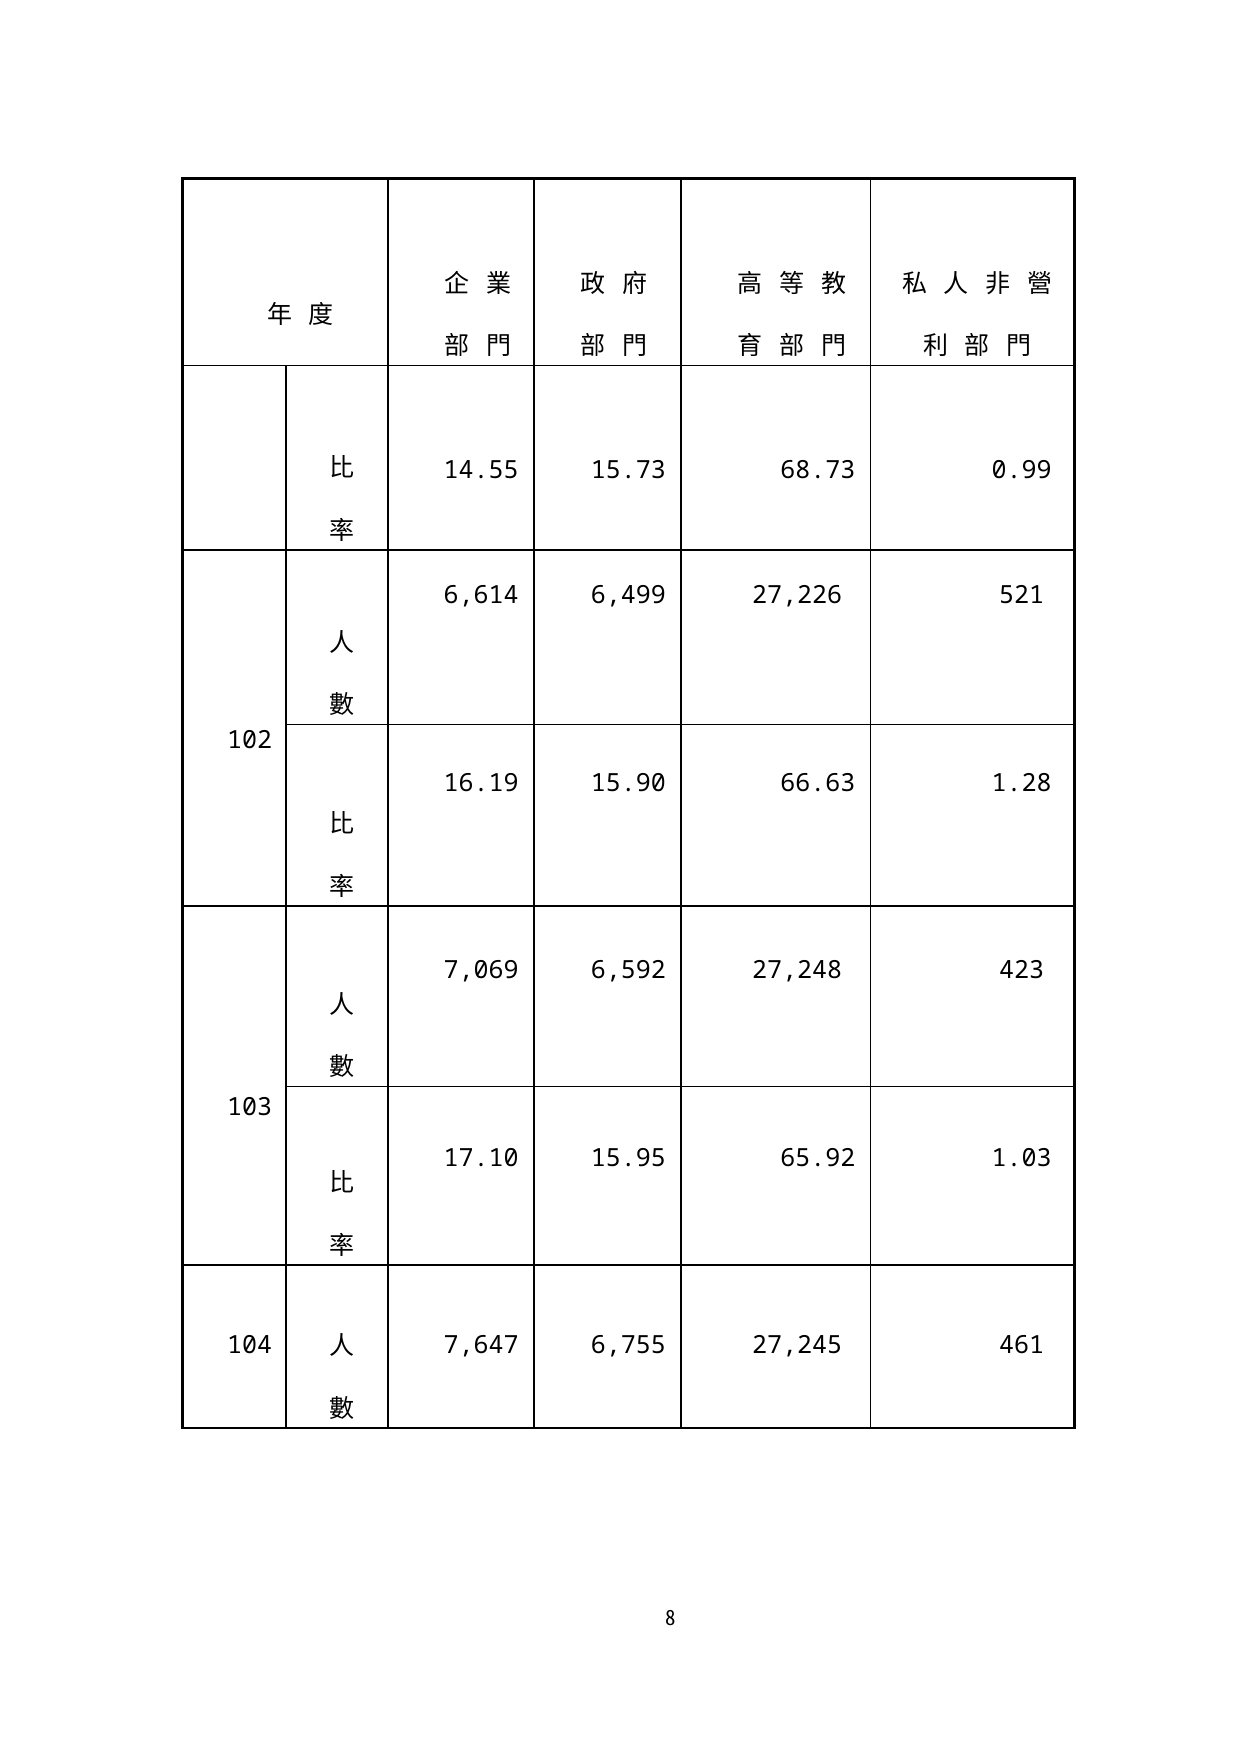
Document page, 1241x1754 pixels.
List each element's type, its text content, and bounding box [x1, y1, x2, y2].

table_cell 人數 [287, 1266, 387, 1427]
table_cell 15.90 [535, 725, 680, 905]
table_cell 27,245 [682, 1266, 870, 1427]
table_header 高等教育部門 [682, 180, 870, 365]
table_cell 14.55 [389, 366, 533, 549]
table_cell 1.28 [871, 725, 1073, 905]
table_cell 17.10 [389, 1087, 533, 1264]
table_cell 68.73 [682, 366, 870, 549]
table_cell 27,248 [682, 907, 870, 1086]
table_cell 1.03 [871, 1087, 1073, 1264]
table_cell 103 [184, 907, 285, 1264]
table_cell 461 [871, 1266, 1073, 1427]
table_cell 7,069 [389, 907, 533, 1086]
table_cell 0.99 [871, 366, 1073, 549]
table_cell 6,592 [535, 907, 680, 1086]
table_cell 比率 [287, 1087, 387, 1264]
table_cell 比率 [287, 725, 387, 905]
table_cell 人數 [287, 551, 387, 723]
table_cell 比率 [287, 366, 387, 549]
table_cell [184, 366, 285, 549]
table_cell 66.63 [682, 725, 870, 905]
table_cell 521 [871, 551, 1073, 723]
table_header 政府部門 [535, 180, 680, 365]
table_cell 16.19 [389, 725, 533, 905]
table_cell 423 [871, 907, 1073, 1086]
table_cell 27,226 [682, 551, 870, 723]
table_header 私人非營利部門 [871, 180, 1073, 365]
table_header 年度 [184, 180, 387, 365]
table_cell 6,755 [535, 1266, 680, 1427]
table_cell 6,614 [389, 551, 533, 723]
table_cell 7,647 [389, 1266, 533, 1427]
table_header 企業部門 [389, 180, 533, 365]
table_cell 6,499 [535, 551, 680, 723]
table_cell 人數 [287, 907, 387, 1086]
table_cell 65.92 [682, 1087, 870, 1264]
table_cell 104 [184, 1266, 285, 1427]
table_cell 15.73 [535, 366, 680, 549]
table_cell 15.95 [535, 1087, 680, 1264]
table_cell 102 [184, 551, 285, 905]
